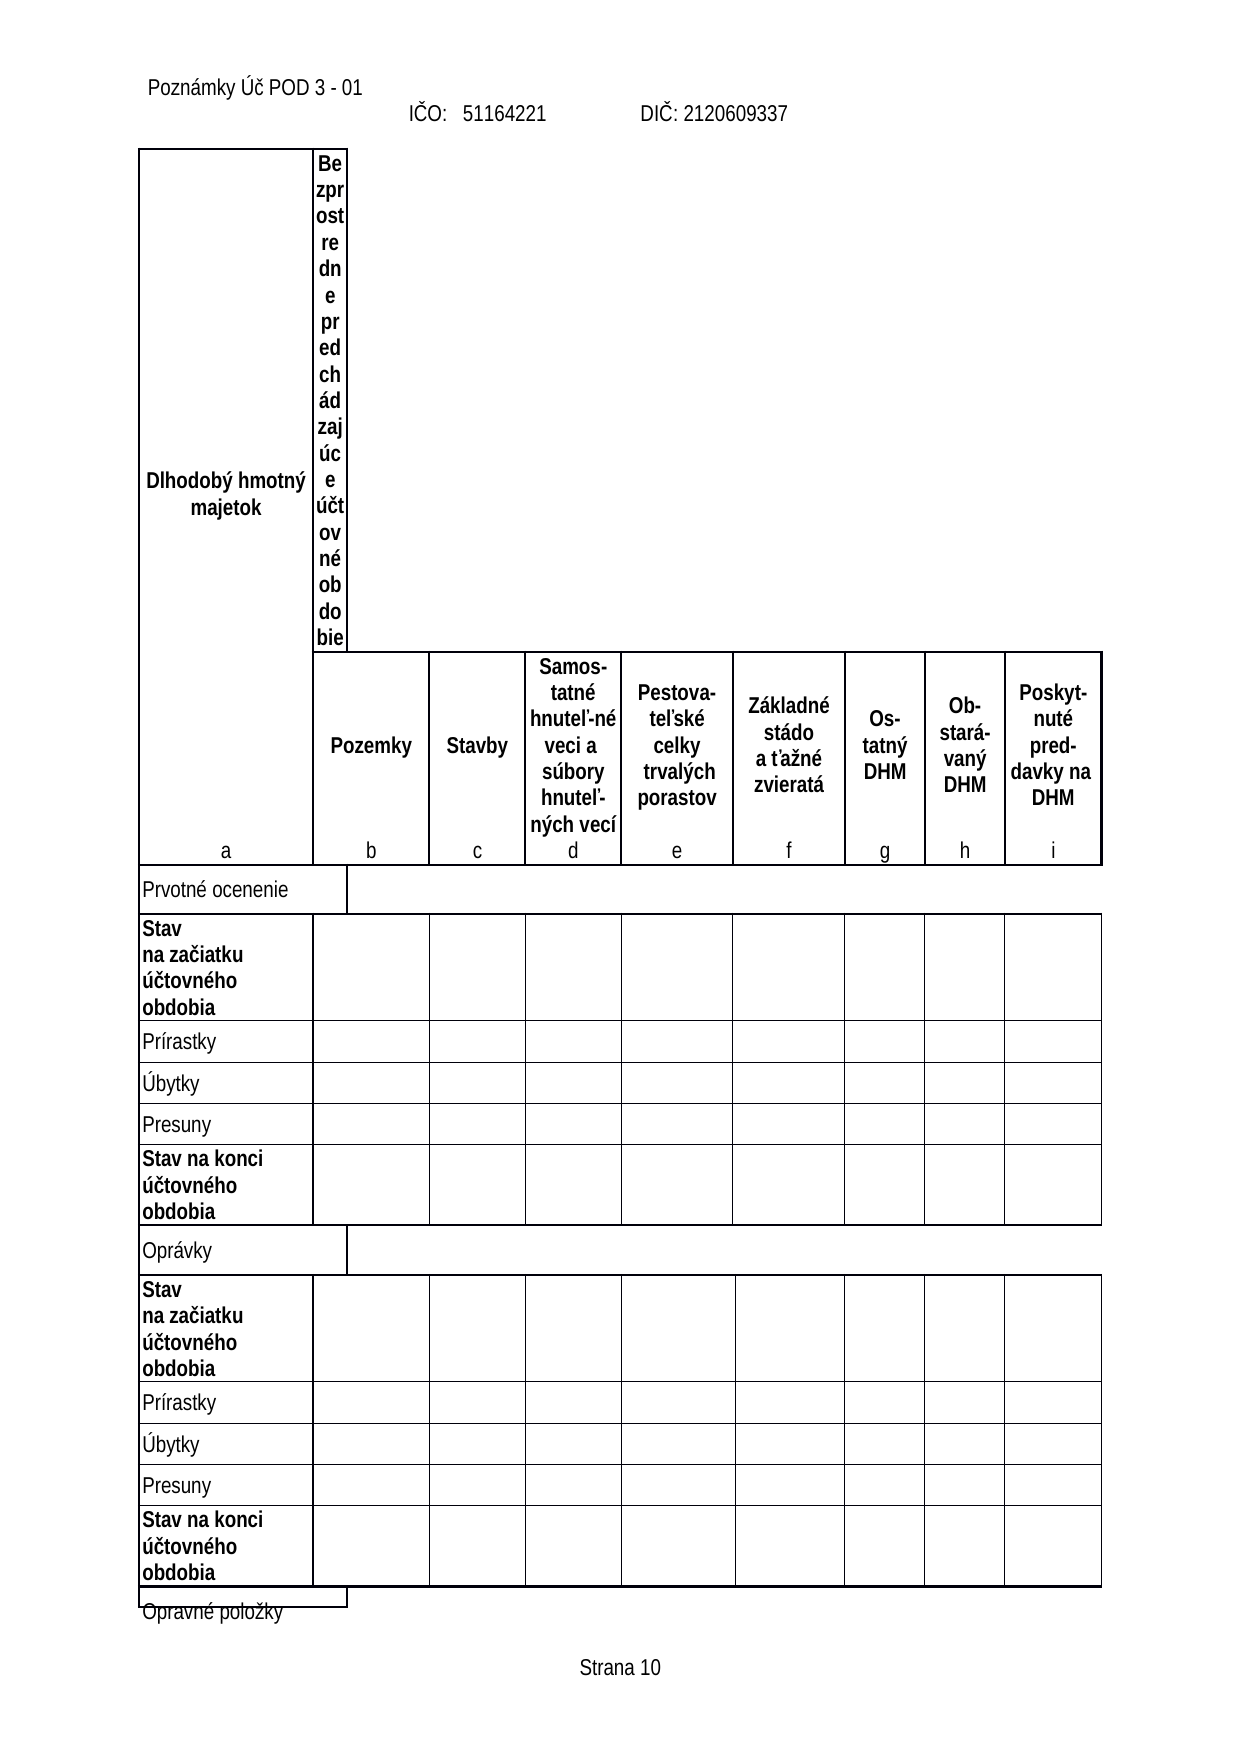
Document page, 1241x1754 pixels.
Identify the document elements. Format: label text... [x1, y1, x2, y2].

table_cell [925, 1276, 1004, 1381]
table_cell [622, 1506, 735, 1585]
table_cell [622, 915, 732, 1020]
table_cell Opravné položky [140, 1588, 346, 1606]
table_cell Prírastky [140, 1021, 312, 1062]
table_cell [430, 1465, 525, 1505]
table_cell [526, 1145, 621, 1224]
table_cell Samos-tatné hnuteľ-né veci a súbory hnuteľ-ných vecí [526, 653, 620, 837]
table_cell [526, 1276, 621, 1381]
table_cell [736, 1465, 844, 1505]
table_cell [733, 915, 844, 1020]
table_cell [314, 1276, 429, 1381]
table_cell [925, 1465, 1004, 1505]
table_cell [314, 1465, 429, 1505]
table_cell [622, 1104, 732, 1144]
table_cell [314, 1382, 429, 1422]
table_cell [526, 1382, 621, 1422]
table_cell [925, 1145, 1004, 1224]
table_cell Poskyt-nuté pred-davky na DHM [1006, 653, 1100, 837]
table_cell [736, 1382, 844, 1422]
table_cell [733, 1104, 844, 1144]
table_cell [925, 1424, 1004, 1464]
table_cell [733, 1145, 844, 1224]
table_cell [430, 1104, 525, 1144]
table_header Bezprostredne predchádzajúce účtovné obdobie [314, 150, 346, 651]
table_cell i [1006, 837, 1100, 863]
table_cell [845, 1021, 924, 1062]
table_cell [1005, 1104, 1101, 1144]
table_cell [314, 1021, 429, 1062]
table_cell [733, 1063, 844, 1103]
table_cell d [526, 837, 620, 863]
table_cell [845, 1104, 924, 1144]
table_cell [526, 915, 621, 1020]
table_cell [925, 1104, 1004, 1144]
table_cell Prírastky [140, 1382, 312, 1422]
table_cell [845, 1424, 924, 1464]
table_cell [526, 1021, 621, 1062]
table_cell [1005, 1465, 1101, 1505]
table_cell [622, 1382, 735, 1422]
table_cell f [734, 837, 844, 863]
table_cell g [846, 837, 924, 863]
table_cell [1005, 1145, 1101, 1224]
table_cell [430, 1063, 525, 1103]
table_cell [430, 1021, 525, 1062]
table_cell Základné stádo a ťažné zvieratá [734, 653, 844, 837]
table_cell Os-tatný DHM [846, 653, 924, 837]
table_cell [925, 1382, 1004, 1422]
table_cell [925, 1506, 1004, 1585]
table_cell [314, 1424, 429, 1464]
table_cell Prvotné ocenenie [140, 866, 346, 913]
table_cell [845, 1506, 924, 1585]
table_cell [622, 1021, 732, 1062]
table_cell Stav na začiatku účtovného obdobia [140, 1276, 312, 1381]
table_cell c [430, 837, 524, 863]
table_cell [430, 1276, 525, 1381]
table_cell [314, 1063, 429, 1103]
table_cell [622, 1145, 732, 1224]
table_cell [348, 866, 1101, 913]
table_cell Úbytky [140, 1424, 312, 1464]
table_header [348, 148, 1101, 651]
table_header Dlhodobý hmotný majetok [140, 150, 312, 837]
table_cell [845, 915, 924, 1020]
table_cell Stav na konci účtovného obdobia [140, 1145, 312, 1224]
table_cell [622, 1276, 735, 1381]
table_cell [925, 1063, 1004, 1103]
table_cell [925, 915, 1004, 1020]
table_cell [845, 1276, 924, 1381]
table_cell a [140, 837, 312, 863]
table_cell [1005, 1021, 1101, 1062]
table_cell [622, 1465, 735, 1505]
table_cell Pozemky [314, 653, 428, 837]
table_cell Pestova-teľské celky trvalých porastov [622, 653, 732, 837]
table_cell [430, 1506, 525, 1585]
table_cell [348, 1588, 1101, 1606]
table_cell [314, 1506, 429, 1585]
table_cell [622, 1424, 735, 1464]
table_cell Úbytky [140, 1063, 312, 1103]
table_cell [622, 1063, 732, 1103]
table_cell Stav na konci účtovného obdobia [140, 1506, 312, 1585]
table_cell Oprávky [140, 1226, 346, 1274]
table_cell [733, 1021, 844, 1062]
table_cell e [622, 837, 732, 863]
table_cell [314, 1145, 429, 1224]
table_cell [845, 1145, 924, 1224]
table_cell [430, 915, 525, 1020]
table_cell [736, 1506, 844, 1585]
table_cell [526, 1465, 621, 1505]
table_cell [526, 1063, 621, 1103]
table_cell [430, 1145, 525, 1224]
table_cell [736, 1424, 844, 1464]
table_cell [845, 1382, 924, 1422]
table_cell Stav na začiatku účtovného obdobia [140, 915, 312, 1020]
table_cell [430, 1424, 525, 1464]
table_cell [1005, 1382, 1101, 1422]
table_cell [1005, 1276, 1101, 1381]
table_cell [845, 1063, 924, 1103]
table_cell Ob-stará-vaný DHM [926, 653, 1004, 837]
table_cell [430, 1382, 525, 1422]
table_cell Presuny [140, 1104, 312, 1144]
table_cell [1005, 1506, 1101, 1585]
table_cell Presuny [140, 1465, 312, 1505]
table_cell [314, 1104, 429, 1144]
table_cell [526, 1424, 621, 1464]
table_cell [526, 1506, 621, 1585]
table_cell [1005, 915, 1101, 1020]
table_cell h [926, 837, 1004, 863]
table_cell Stavby [430, 653, 524, 837]
table_cell [1005, 1424, 1101, 1464]
table_cell [925, 1021, 1004, 1062]
table_cell [845, 1465, 924, 1505]
table_cell [314, 915, 429, 1020]
table_cell b [314, 837, 428, 863]
table_cell [736, 1276, 844, 1381]
table_cell [526, 1104, 621, 1144]
table_cell [348, 1226, 1101, 1274]
table_cell [1005, 1063, 1101, 1103]
